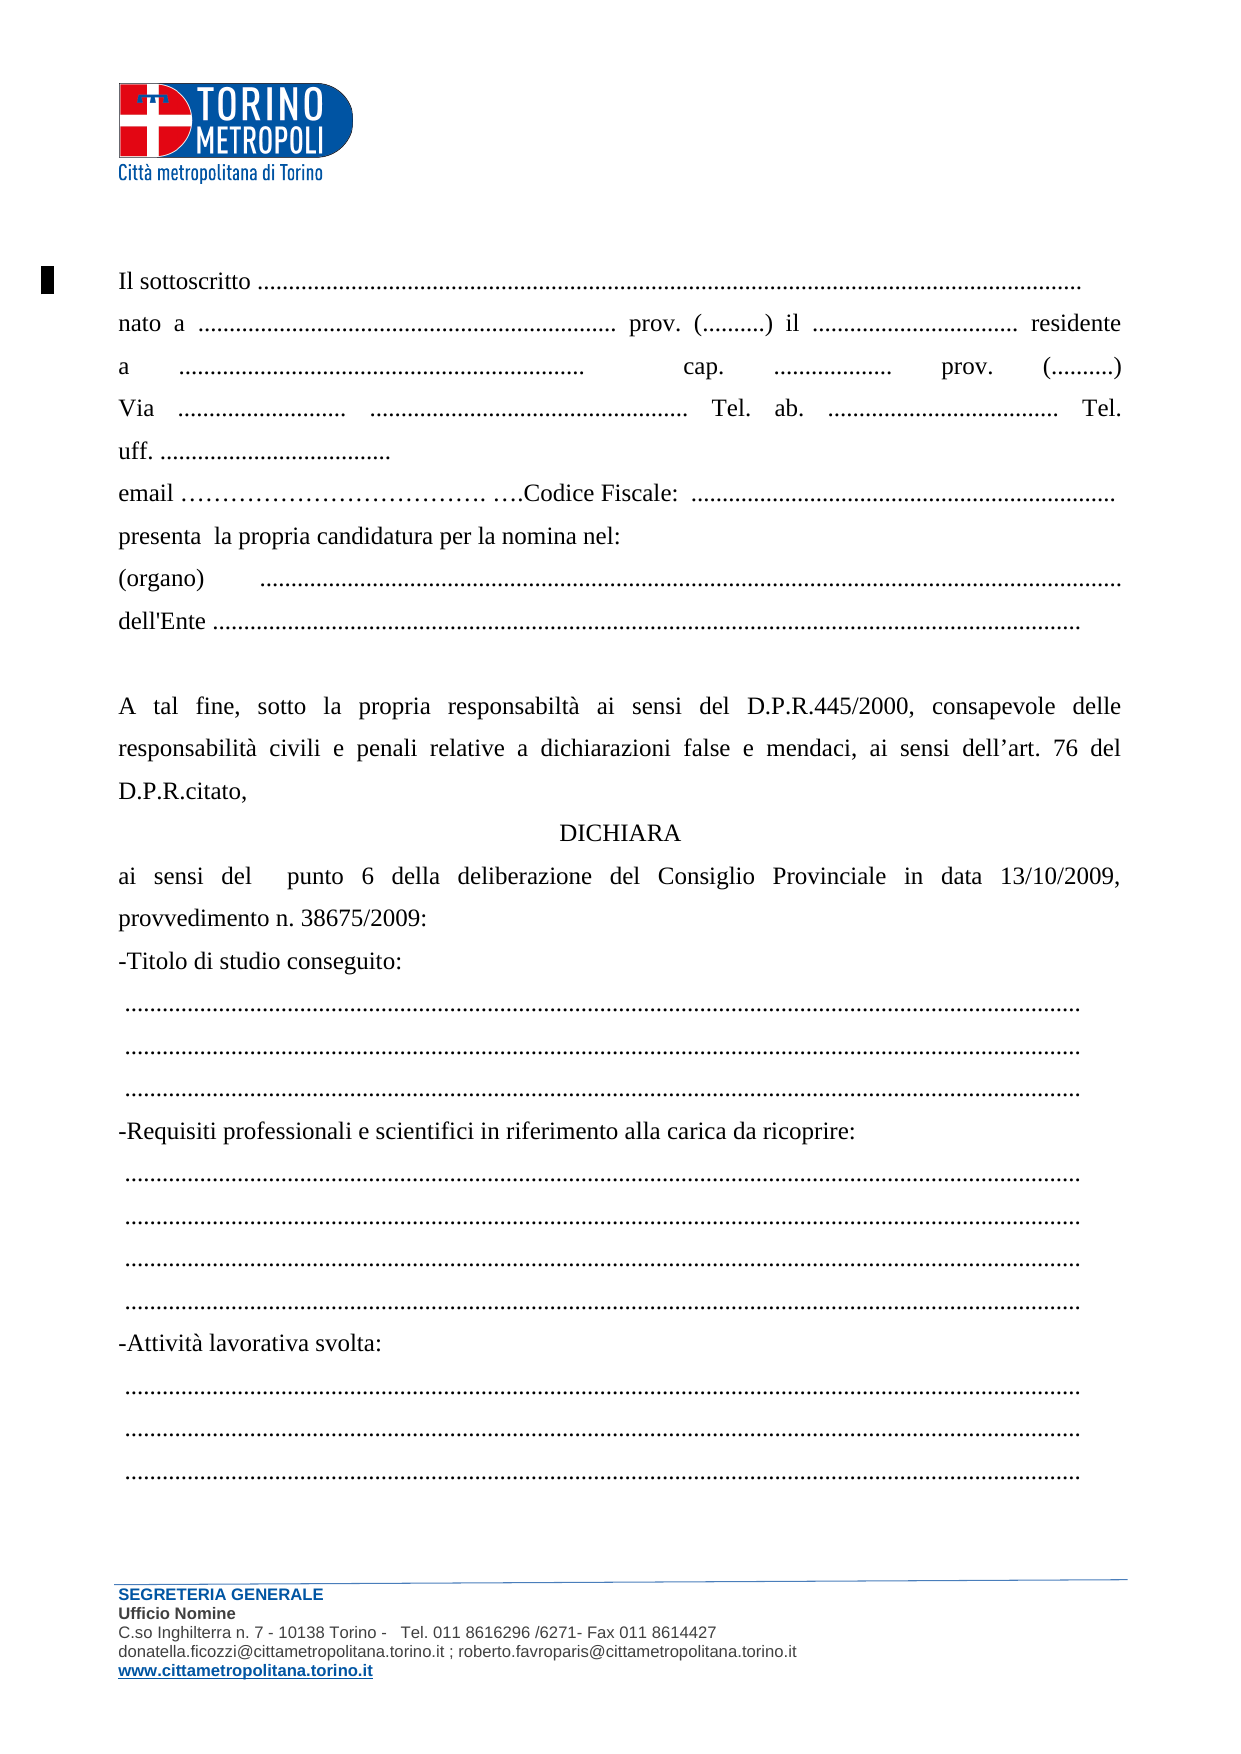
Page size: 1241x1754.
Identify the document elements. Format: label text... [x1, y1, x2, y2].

text DICHIARA [118, 804, 1122, 847]
text ......................................................................................................................................................... [118, 1272, 1122, 1314]
text -Requisiti professionali e scientifici in riferimento alla carica da ricoprire: [118, 1102, 1122, 1144]
text (organo) .......................................................................................................................................... dell'Ente ........................................................................................................................................... [118, 549, 1122, 634]
text email ………………………………. ….Codice Fiscale: .................................................................... [118, 464, 1122, 507]
text ......................................................................................................................................................... [118, 1187, 1122, 1229]
text ......................................................................................................................................................... [118, 1017, 1122, 1059]
text Il sottoscritto .................................................................................................................................... [118, 266, 1122, 294]
text presenta la propria candidatura per la nomina nel: [118, 507, 1122, 549]
text ......................................................................................................................................................... [118, 1229, 1122, 1272]
text ......................................................................................................................................................... [118, 1399, 1122, 1442]
text ......................................................................................................................................................... [118, 1144, 1122, 1187]
text ai sensi del punto 6 della deliberazione del Consiglio Provinciale in data 13/10/2009, provvedimento n. 38675/2009: [118, 847, 1122, 932]
text ......................................................................................................................................................... [118, 1059, 1122, 1102]
text nato a ................................................................... prov. (..........) il ................................. residente a ................................................................. cap. ................... prov. (..........) Via ........................... ................................................... Tel. ab. ..................................... Tel. uff. ..................................... [118, 294, 1122, 464]
text -Attività lavorativa svolta: [118, 1314, 1122, 1357]
text -Titolo di studio conseguito: [118, 932, 1122, 974]
picture [118, 83, 354, 184]
text ......................................................................................................................................................... [118, 974, 1122, 1017]
text ......................................................................................................................................................... [118, 1357, 1122, 1399]
text A tal fine, sotto la propria responsabiltà ai sensi del D.P.R.445/2000, consapevole delle responsabilità civili e penali relative a dichiarazioni false e mendaci, ai sensi dell’art. 76 del D.P.R.citato, [118, 677, 1122, 804]
text ......................................................................................................................................................... [118, 1442, 1122, 1484]
